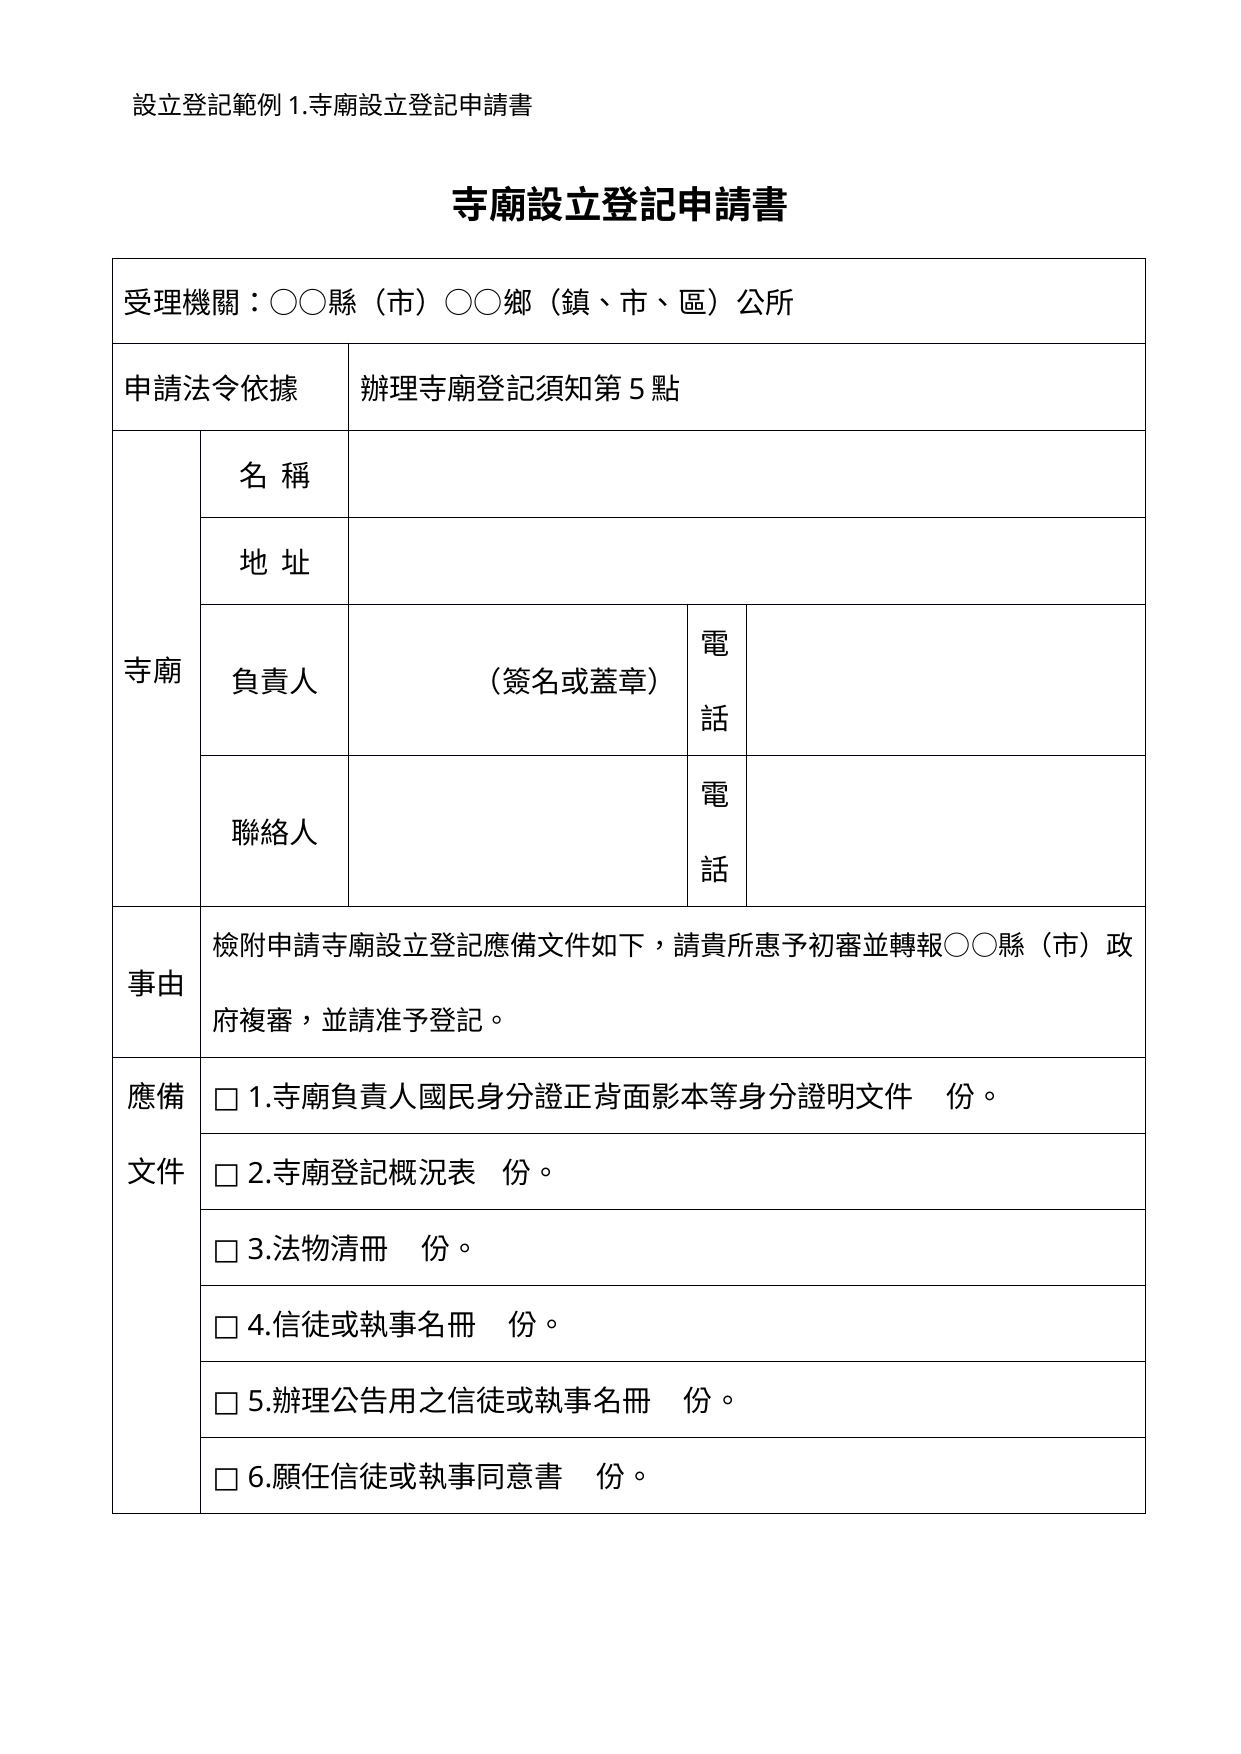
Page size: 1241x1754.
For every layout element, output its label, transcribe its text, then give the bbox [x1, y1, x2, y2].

table_cell 申請法令依據 [113, 344, 348, 430]
table_cell 事由 [113, 907, 200, 1057]
table_cell [747, 605, 1145, 754]
table_cell 檢附申請寺廟設立登記應備文件如下，請貴所惠予初審並轉報○○縣（市）政府複審，並請准予登記。 [201, 907, 1145, 1057]
table_cell [349, 431, 1145, 517]
table_cell 地 址 [201, 518, 348, 603]
table_cell [747, 756, 1145, 906]
table_cell □ 3.法物清冊 份。 [201, 1210, 1145, 1285]
table_header 受理機關：○○縣（市）○○鄉（鎮、市、區）公所 [113, 259, 1145, 343]
table_cell 負責人 [201, 605, 348, 754]
table_cell [349, 756, 687, 906]
table_cell □ 6.願任信徒或執事同意書 份。 [201, 1438, 1145, 1513]
table_cell □ 4.信徒或執事名冊 份。 [201, 1286, 1145, 1361]
table_cell □ 5.辦理公告用之信徒或執事名冊 份。 [201, 1362, 1145, 1437]
table_cell （簽名或蓋章） [349, 605, 687, 754]
table_cell [349, 518, 1145, 603]
text 設立登記範例1.寺廟設立登記申請書 [132, 85, 643, 121]
table_cell 名 稱 [201, 431, 348, 517]
table_cell 應備文件 [113, 1058, 200, 1513]
table_cell 聯絡人 [201, 756, 348, 906]
table_cell □ 2.寺廟登記概況表 份。 [201, 1134, 1145, 1209]
table_cell 寺廟 [113, 431, 200, 906]
text 寺廟設立登記申請書 [112, 164, 1128, 239]
table_cell □ 1.寺廟負責人國民身分證正背面影本等身分證明文件 份。 [201, 1058, 1145, 1133]
table_cell 辦理寺廟登記須知第5點 [349, 344, 1145, 430]
table_cell 電 話 [688, 756, 746, 906]
table_cell 電 話 [688, 605, 746, 754]
